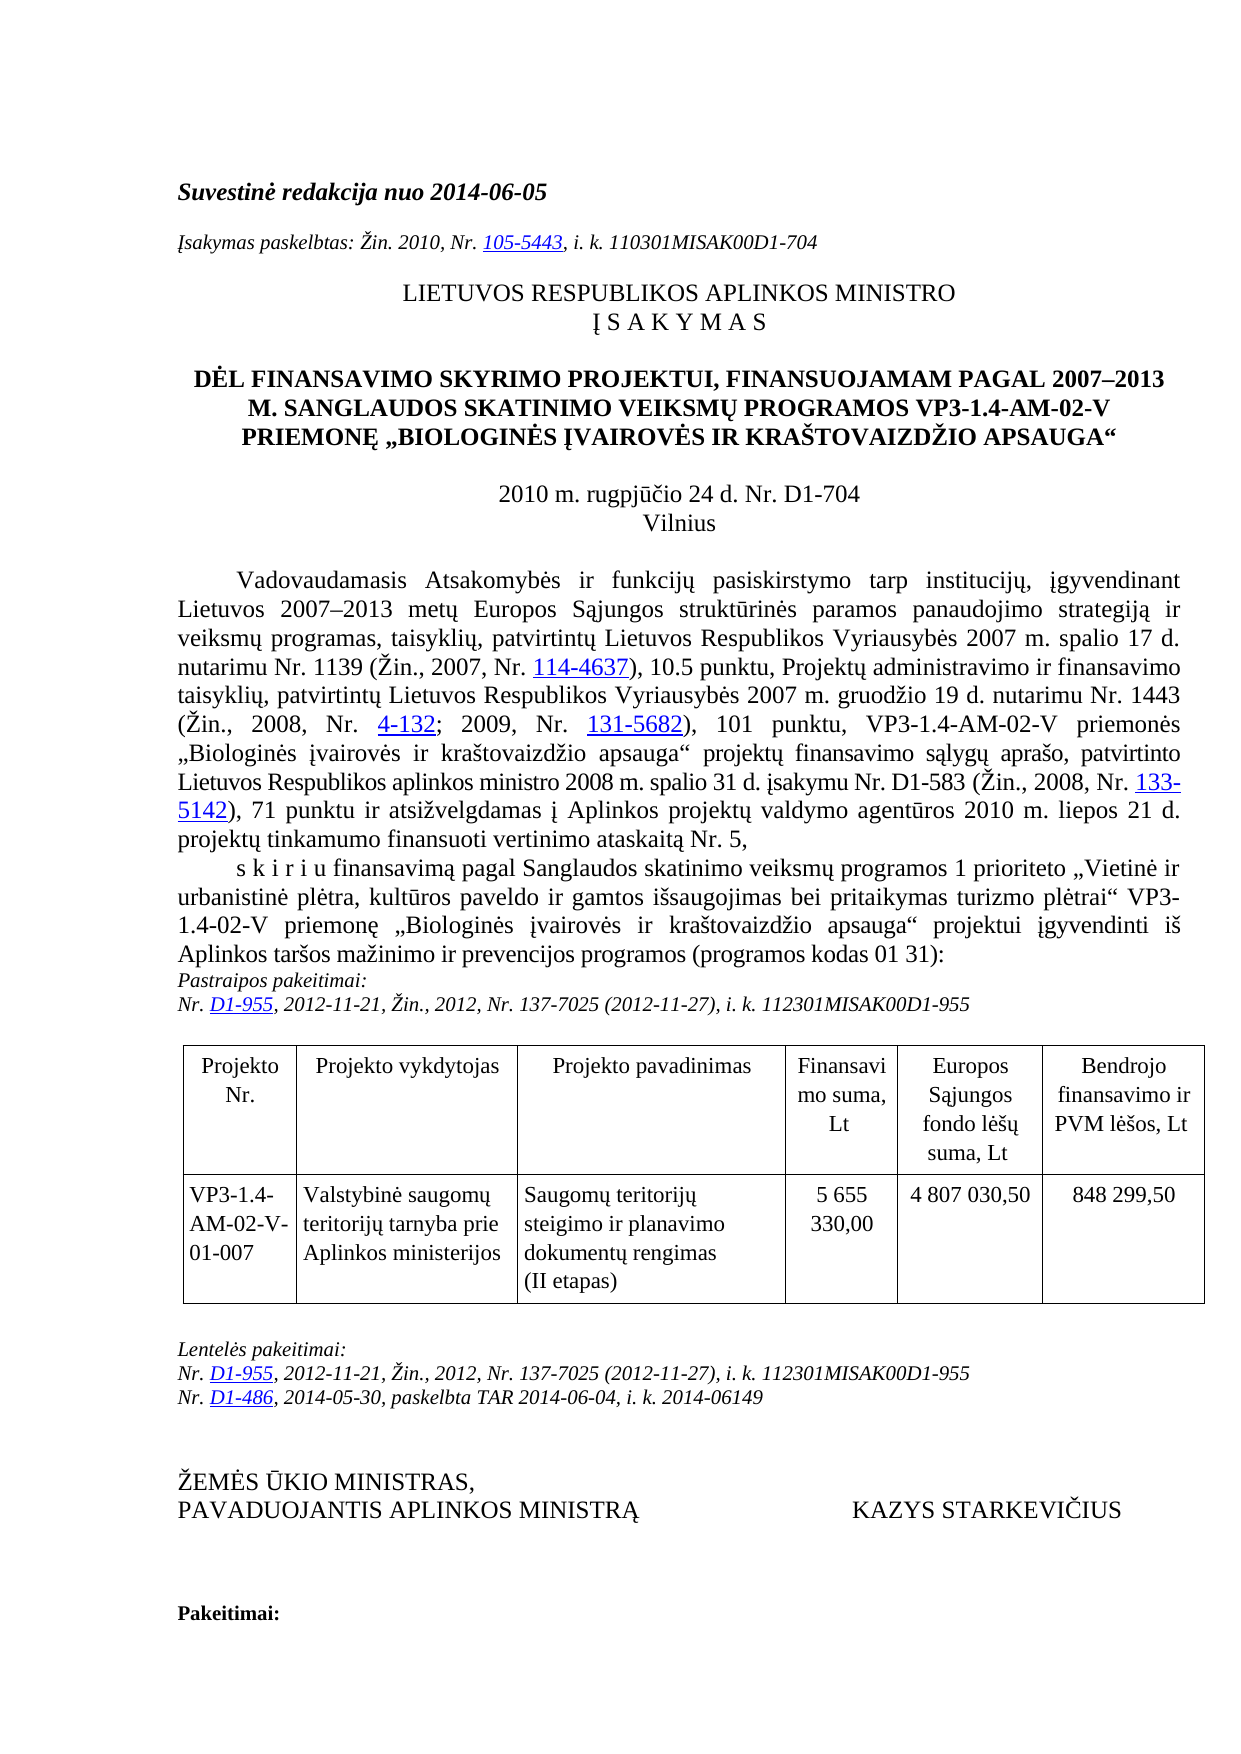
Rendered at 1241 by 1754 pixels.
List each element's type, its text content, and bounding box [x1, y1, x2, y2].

text pavaduojantis aplinkos ministrą Kazys Starkevičius [177, 1496, 1181, 1524]
table_header Projekto Nr. [184, 1046, 296, 1174]
text Vilnius [177, 508, 1181, 537]
text LIETUVOS RESPUBLIKOS APLINKOS MINISTRO [177, 278, 1181, 307]
table_cell VP3-1.4-AM-02-V-01-007 [184, 1175, 296, 1302]
text Nr. D1-955, 2012-11-21, Žin., 2012, Nr. 137-7025 (2012-11-27), i. k. 112301MISAK00D1-955 [177, 992, 1181, 1016]
table_header Finansavimo suma, Lt [786, 1046, 897, 1174]
table_header Projekto pavadinimas [518, 1046, 785, 1174]
text DĖL FINANSAVIMO SKYRIMO PROJEKTUI, FINANSUOJAMAM PAGAL 2007–2013 M. SANGLAUDOS SKATINIMO VEIKSMŲ PROGRAMOS VP3-1.4-AM-02-V priemonę „Biologinės įvairovės ir kraštovaizdžio apsauga“ [177, 364, 1181, 451]
text ĮSAKYMAS [177, 307, 1181, 336]
table_cell 5 655 330,00 [786, 1175, 897, 1302]
table_header Projekto vykdytojas [297, 1046, 517, 1174]
text Vadovaudamasis Atsakomybės ir funkcijų pasiskirstymo tarp institucijų, įgyvendinant Lietuvos 2007–2013 metų Europos Sąjungos struktūrinės paramos panaudojimo strategiją ir veiksmų programas, taisyklių, patvirtintų Lietuvos Respublikos Vyriausybės 2007 m. spalio 17 d. nutarimu Nr. 1139 (Žin., 2007, Nr. 114-4637), 10.5 punktu, Projektų administravimo ir finansavimo taisyklių, patvirtintų Lietuvos Respublikos Vyriausybės 2007 m. gruodžio 19 d. nutarimu Nr. 1443 (Žin., 2008, Nr. 4-132; 2009, Nr. 131-5682), 101 punktu, VP3-1.4-AM-02-V priemonės „Biologinės įvairovės ir kraštovaizdžio apsauga“ projektų finansavimo sąlygų aprašo, patvirtinto Lietuvos Respublikos aplinkos ministro 2008 m. spalio 31 d. įsakymu Nr. D1-583 (Žin., 2008, Nr. 133-5142), 71 punktu ir atsižvelgdamas į Aplinkos projektų valdymo agentūros 2010 m. liepos 21 d. projektų tinkamumo finansuoti vertinimo ataskaitą Nr. 5, [177, 566, 1181, 853]
text s k i r i u finansavimą pagal Sanglaudos skatinimo veiksmų programos 1 prioriteto „Vietinė ir urbanistinė plėtra, kultūros paveldo ir gamtos išsaugojimas bei pritaikymas turizmo plėtrai“ VP3-1.4-02-V priemonę „Biologinės įvairovės ir kraštovaizdžio apsauga“ projektui įgyvendinti iš Aplinkos taršos mažinimo ir prevencijos programos (programos kodas 01 31): [177, 853, 1181, 968]
text Pakeitimai: [177, 1601, 1181, 1625]
table_cell Valstybinė saugomų teritorijų tarnyba prie Aplinkos ministerijos [297, 1175, 517, 1302]
text Įsakymas paskelbtas: Žin. 2010, Nr. 105-5443, i. k. 110301MISAK00D1-704 [177, 230, 1181, 254]
table_cell 848 299,50 [1043, 1175, 1204, 1302]
table_cell 4 807 030,50 [898, 1175, 1042, 1302]
text Suvestinė redakcija nuo 2014-06-05 [177, 177, 1181, 206]
table_header Europos Sąjungos fondo lėšų suma, Lt [898, 1046, 1042, 1174]
text Nr. D1-955, 2012-11-21, Žin., 2012, Nr. 137-7025 (2012-11-27), i. k. 112301MISAK00D1-955 [177, 1361, 1181, 1385]
text Lentelės pakeitimai: [177, 1337, 1181, 1361]
text 2010 m. rugpjūčio 24 d. Nr. D1-704 [177, 479, 1181, 508]
table_header Bendrojo finansavimo ir PVM lėšos, Lt [1043, 1046, 1204, 1174]
table_cell Saugomų teritorijų steigimo ir planavimo dokumentų rengimas (II etapas) [518, 1175, 785, 1302]
text Pastraipos pakeitimai: [177, 968, 1181, 992]
text Nr. D1-486, 2014-05-30, paskelbta TAR 2014-06-04, i. k. 2014-06149 [177, 1385, 1181, 1409]
text Žemės ūkio ministras, [177, 1467, 1181, 1496]
